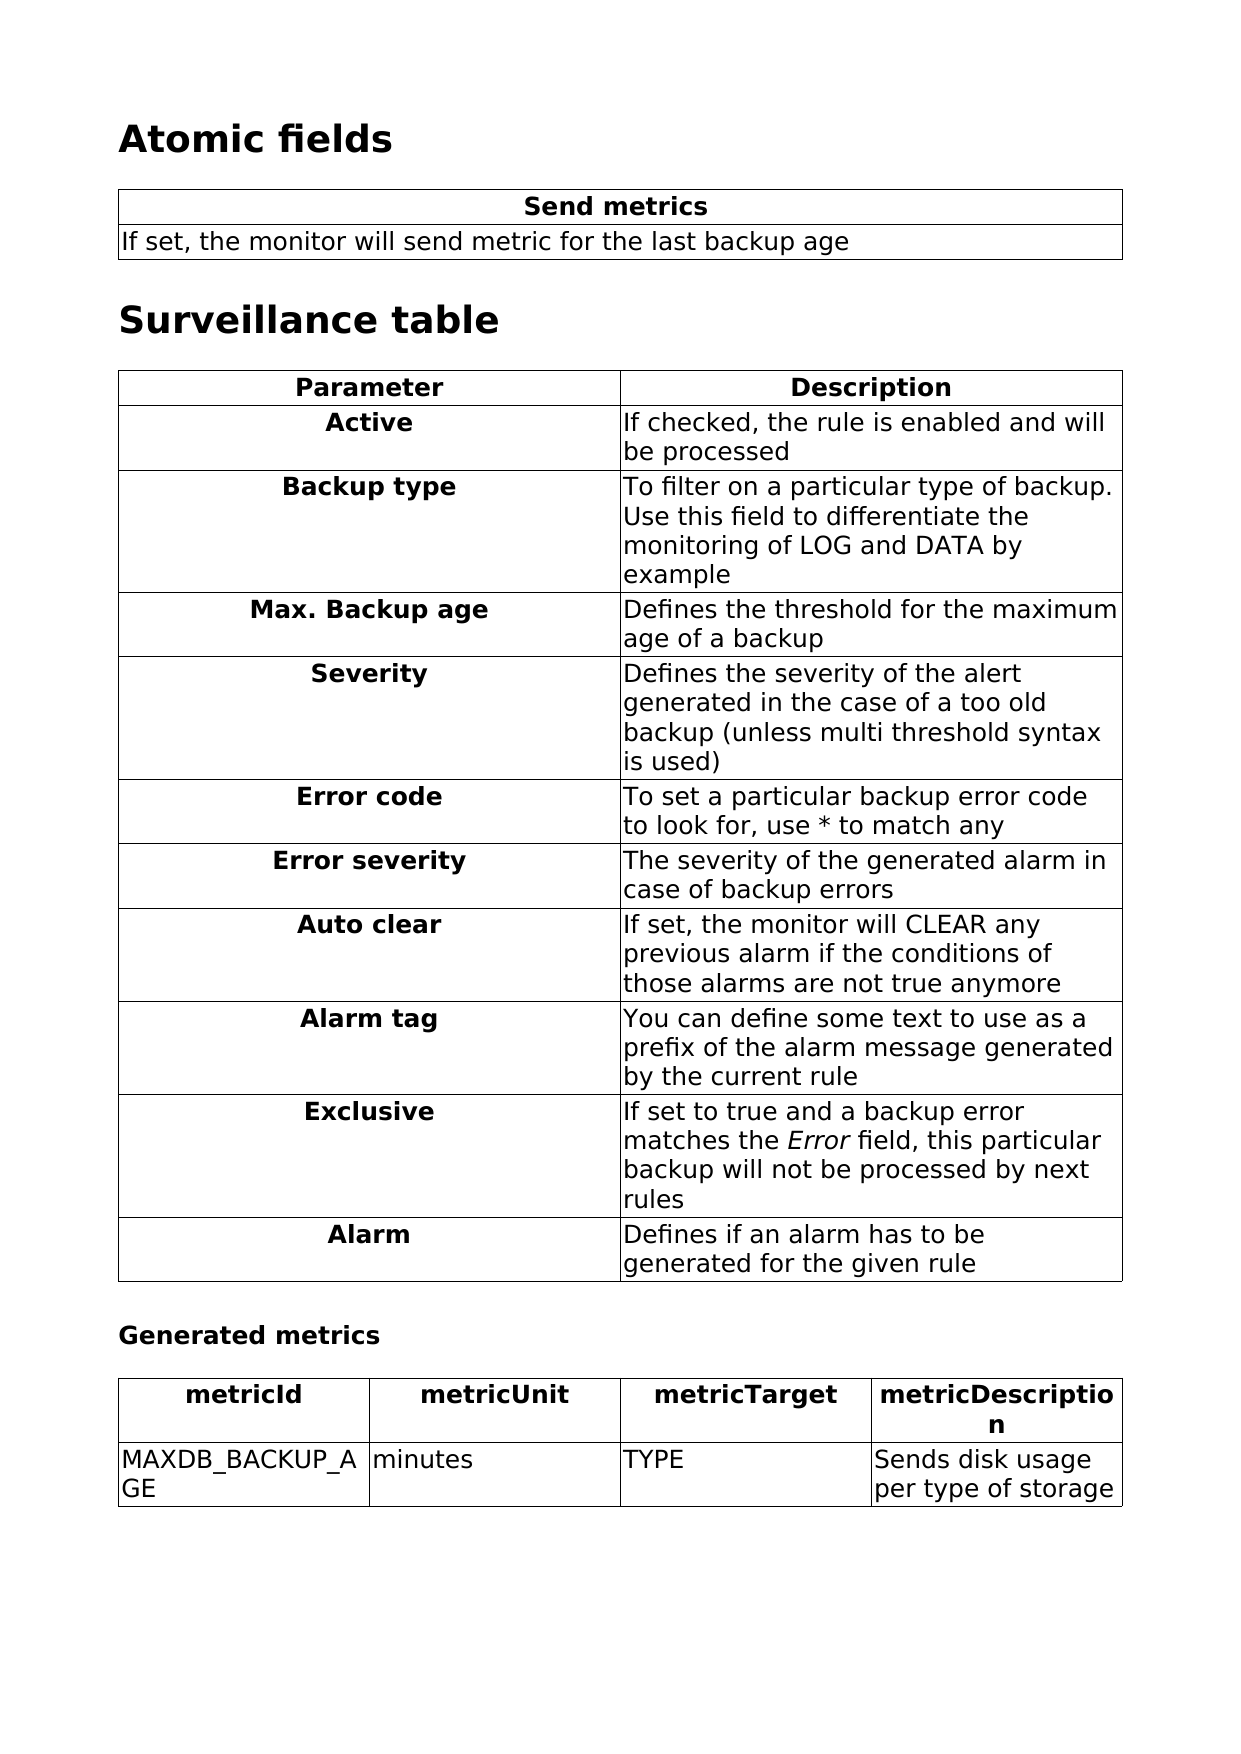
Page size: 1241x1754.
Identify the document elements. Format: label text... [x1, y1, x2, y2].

table_cell To filter on a particular type of backup. Use this field to differentiate the monitoring of LOG and DATA by example [621, 471, 1122, 592]
table_cell The severity of the generated alarm in case of backup errors [621, 844, 1122, 907]
subtitle Atomic fields [118, 118, 1122, 162]
table_cell Alarm [119, 1218, 620, 1281]
table_cell Error code [119, 780, 620, 843]
table_header metricId [119, 1379, 369, 1442]
table_header Description [621, 371, 1122, 405]
subtitle Generated metrics [118, 1321, 1122, 1350]
table_header Send metrics [119, 190, 1122, 224]
table_header Parameter [119, 371, 620, 405]
table_cell Defines the severity of the alert generated in the case of a too old backup (unless multi threshold syntax is used) [621, 657, 1122, 779]
table_cell minutes [370, 1443, 620, 1506]
table_cell If set, the monitor will CLEAR any previous alarm if the conditions of those alarms are not true anymore [621, 909, 1122, 1001]
table_cell Alarm tag [119, 1002, 620, 1094]
table_cell If checked, the rule is enabled and will be processed [621, 406, 1122, 469]
table_cell Error severity [119, 844, 620, 907]
table_cell Exclusive [119, 1095, 620, 1217]
table_cell Active [119, 406, 620, 469]
table_cell If set, the monitor will send metric for the last backup age [119, 225, 1122, 259]
table_cell Backup type [119, 471, 620, 592]
table_cell Defines if an alarm has to be generated for the given rule [621, 1218, 1122, 1281]
table_cell MAXDB_BACKUP_AGE [119, 1443, 369, 1506]
table_cell Defines the threshold for the maximum age of a backup [621, 593, 1122, 656]
table_cell Auto clear [119, 909, 620, 1001]
table_cell To set a particular backup error code to look for, use * to match any [621, 780, 1122, 843]
table_cell Sends disk usage per type of storage [872, 1443, 1122, 1506]
table_cell Severity [119, 657, 620, 779]
table_cell TYPE [621, 1443, 871, 1506]
table_header metricDescription [872, 1379, 1122, 1442]
table_cell Max. Backup age [119, 593, 620, 656]
subtitle Surveillance table [118, 299, 1122, 343]
table_header metricUnit [370, 1379, 620, 1442]
table_header metricTarget [621, 1379, 871, 1442]
table_cell If set to true and a backup error matches the Error field, this particular backup will not be processed by next rules [621, 1095, 1122, 1217]
table_cell You can define some text to use as a prefix of the alarm message generated by the current rule [621, 1002, 1122, 1094]
